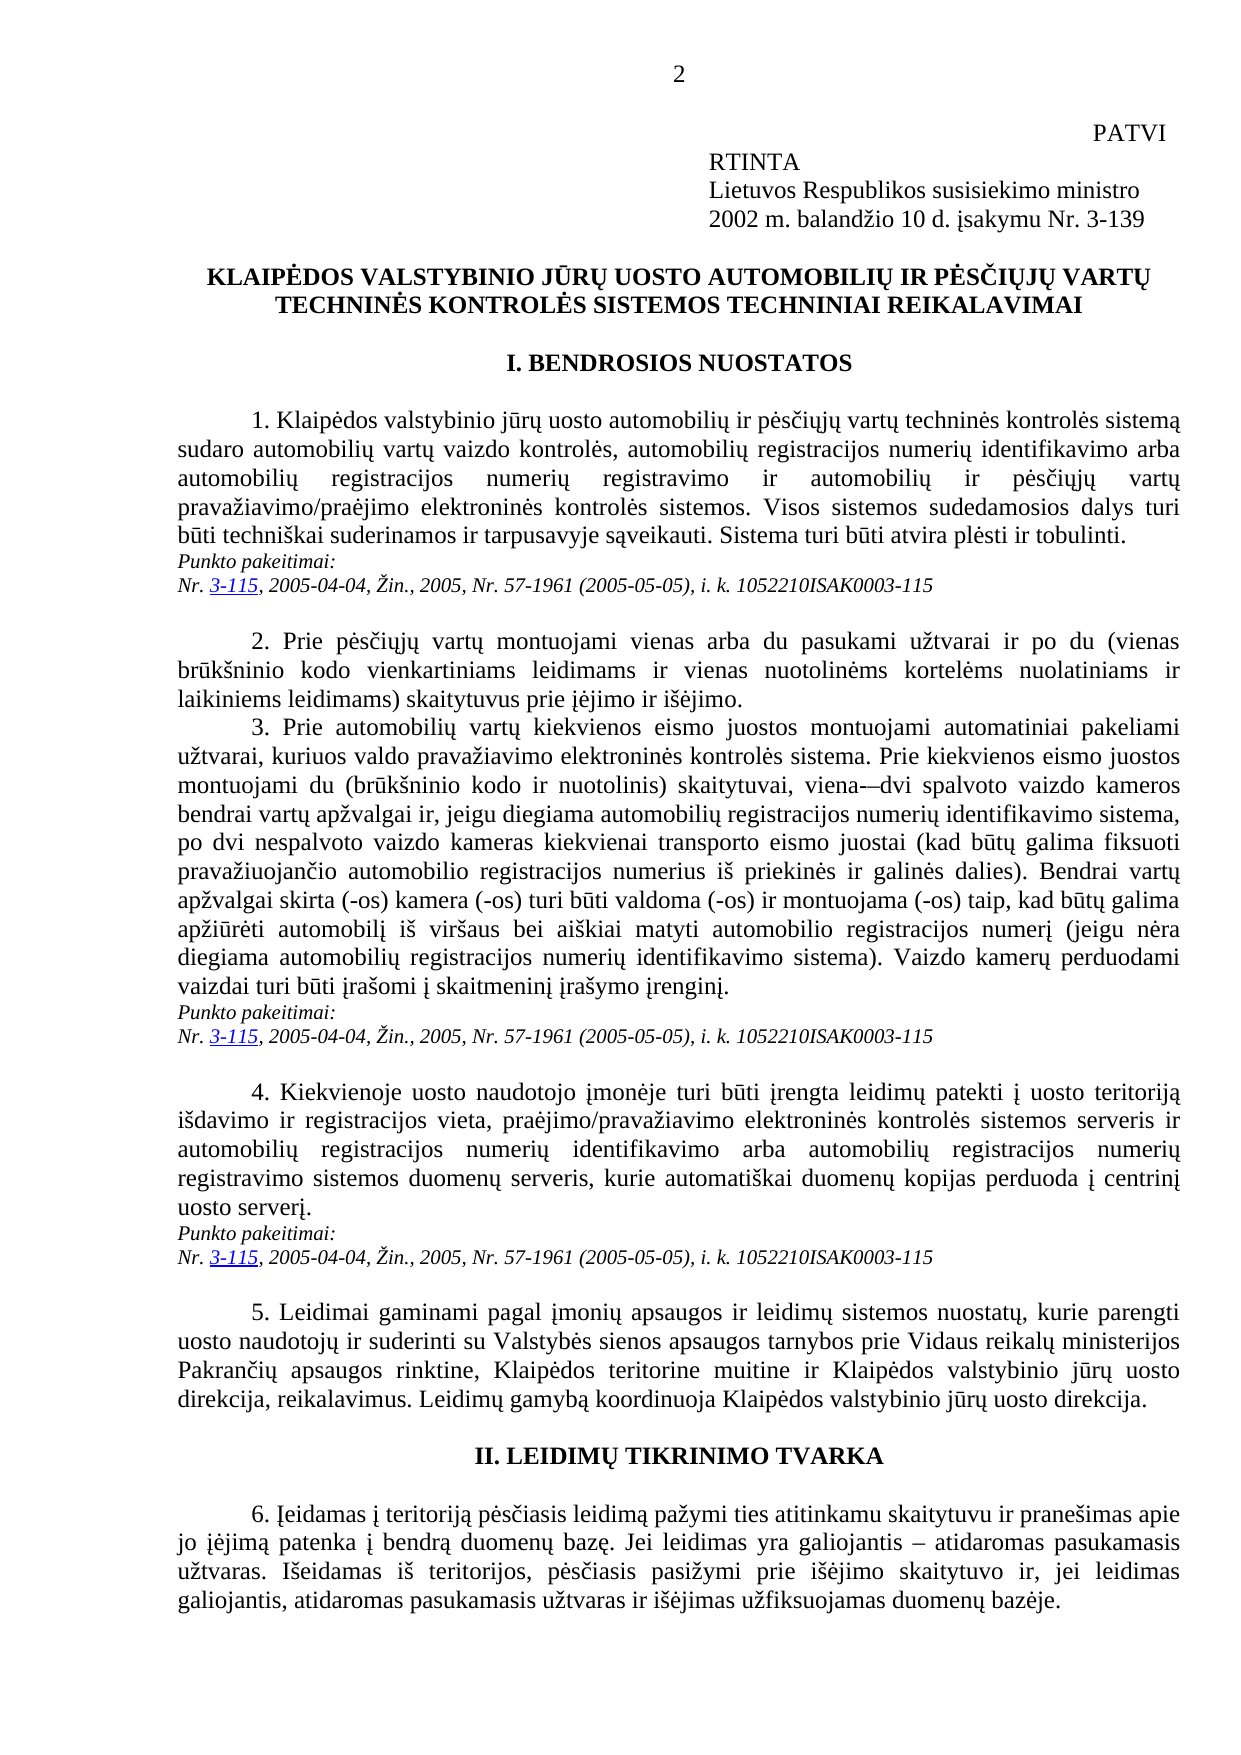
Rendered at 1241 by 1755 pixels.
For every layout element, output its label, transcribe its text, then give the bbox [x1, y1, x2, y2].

text 2002 m. balandžio 10 d. įsakymu Nr. 3-139 [177, 204, 1181, 233]
text Nr. 3-115, 2005-04-04, Žin., 2005, Nr. 57-1961 (2005-05-05), i. k. 1052210ISAK0003-115 [177, 1024, 1181, 1048]
text 3. Prie automobilių vartų kiekvienos eismo juostos montuojami automatiniai pakeliami užtvarai, kuriuos valdo pravažiavimo elektroninės kontrolės sistema. Prie kiekvienos eismo juostos montuojami du (brūkšninio kodo ir nuotolinis) skaitytuvai, viena-–dvi spalvoto vaizdo kameros bendrai vartų apžvalgai ir, jeigu diegiama automobilių registracijos numerių identifikavimo sistema, po dvi nespalvoto vaizdo kameras kiekvienai transporto eismo juostai (kad būtų galima fiksuoti pravažiuojančio automobilio registracijos numerius iš priekinės ir galinės dalies). Bendrai vartų apžvalgai skirta (-os) kamera (-os) turi būti valdoma (-os) ir montuojama (-os) taip, kad būtų galima apžiūrėti automobilį iš viršaus bei aiškiai matyti automobilio registracijos numerį (jeigu nėra diegiama automobilių registracijos numerių identifikavimo sistema). Vaizdo kamerų perduodami vaizdai turi būti įrašomi į skaitmeninį įrašymo įrenginį. [177, 712, 1181, 1000]
text Lietuvos Respublikos susisiekimo ministro [177, 176, 1181, 204]
text 5. Leidimai gaminami pagal įmonių apsaugos ir leidimų sistemos nuostatų, kurie parengti uosto naudotojų ir suderinti su Valstybės sienos apsaugos tarnybos prie Vidaus reikalų ministerijos Pakrančių apsaugos rinktine, Klaipėdos teritorine muitine ir Klaipėdos valstybinio jūrų uosto direkcija, reikalavimus. Leidimų gamybą koordinuoja Klaipėdos valstybinio jūrų uosto direkcija. [177, 1297, 1181, 1412]
text Punkto pakeitimai: [177, 1221, 1181, 1245]
text Punkto pakeitimai: [177, 1000, 1181, 1024]
text I. BENDROSIOS NUOSTATOS [177, 348, 1181, 377]
text Nr. 3-115, 2005-04-04, Žin., 2005, Nr. 57-1961 (2005-05-05), i. k. 1052210ISAK0003-115 [177, 573, 1181, 597]
text 1. Klaipėdos valstybinio jūrų uosto automobilių ir pėsčiųjų vartų techninės kontrolės sistemą sudaro automobilių vartų vaizdo kontrolės, automobilių registracijos numerių identifikavimo arba automobilių registracijos numerių registravimo ir automobilių ir pėsčiųjų vartų pravažiavimo/praėjimo elektroninės kontrolės sistemos. Visos sistemos sudedamosios dalys turi būti techniškai suderinamos ir tarpusavyje sąveikauti. Sistema turi būti atvira plėsti ir tobulinti. [177, 406, 1181, 549]
text KLAIPĖDOS VALSTYBINIO JŪRŲ UOSTO AUTOMOBILIŲ IR PĖSČIŲJŲ VARTŲ TECHNINĖS KONTROLĖS SISTEMOS TECHNINIAI REIKALAVIMAI [177, 262, 1181, 319]
text 6. Įeidamas į teritoriją pėsčiasis leidimą pažymi ties atitinkamu skaitytuvu ir pranešimas apie jo įėjimą patenka į bendrą duomenų bazę. Jei leidimas yra galiojantis – atidaromas pasukamasis užtvaras. Išeidamas iš teritorijos, pėsčiasis pasižymi prie išėjimo skaitytuvo ir, jei leidimas galiojantis, atidaromas pasukamasis užtvaras ir išėjimas užfiksuojamas duomenų bazėje. [177, 1499, 1181, 1614]
text II. LEIDIMŲ TIKRINIMO TVARKA [177, 1441, 1181, 1470]
text Nr. 3-115, 2005-04-04, Žin., 2005, Nr. 57-1961 (2005-05-05), i. k. 1052210ISAK0003-115 [177, 1245, 1181, 1269]
text 2. Prie pėsčiųjų vartų montuojami vienas arba du pasukami užtvarai ir po du (vienas brūkšninio kodo vienkartiniams leidimams ir vienas nuotolinėms kortelėms nuolatiniams ir laikiniems leidimams) skaitytuvus prie įėjimo ir išėjimo. [177, 626, 1181, 712]
text 4. Kiekvienoje uosto naudotojo įmonėje turi būti įrengta leidimų patekti į uosto teritoriją išdavimo ir registracijos vieta, praėjimo/pravažiavimo elektroninės kontrolės sistemos serveris ir automobilių registracijos numerių identifikavimo arba automobilių registracijos numerių registravimo sistemos duomenų serveris, kurie automatiškai duomenų kopijas perduoda į centrinį uosto serverį. [177, 1077, 1181, 1221]
text PATVIRTINTA [709, 118, 1181, 176]
text Punkto pakeitimai: [177, 549, 1181, 573]
